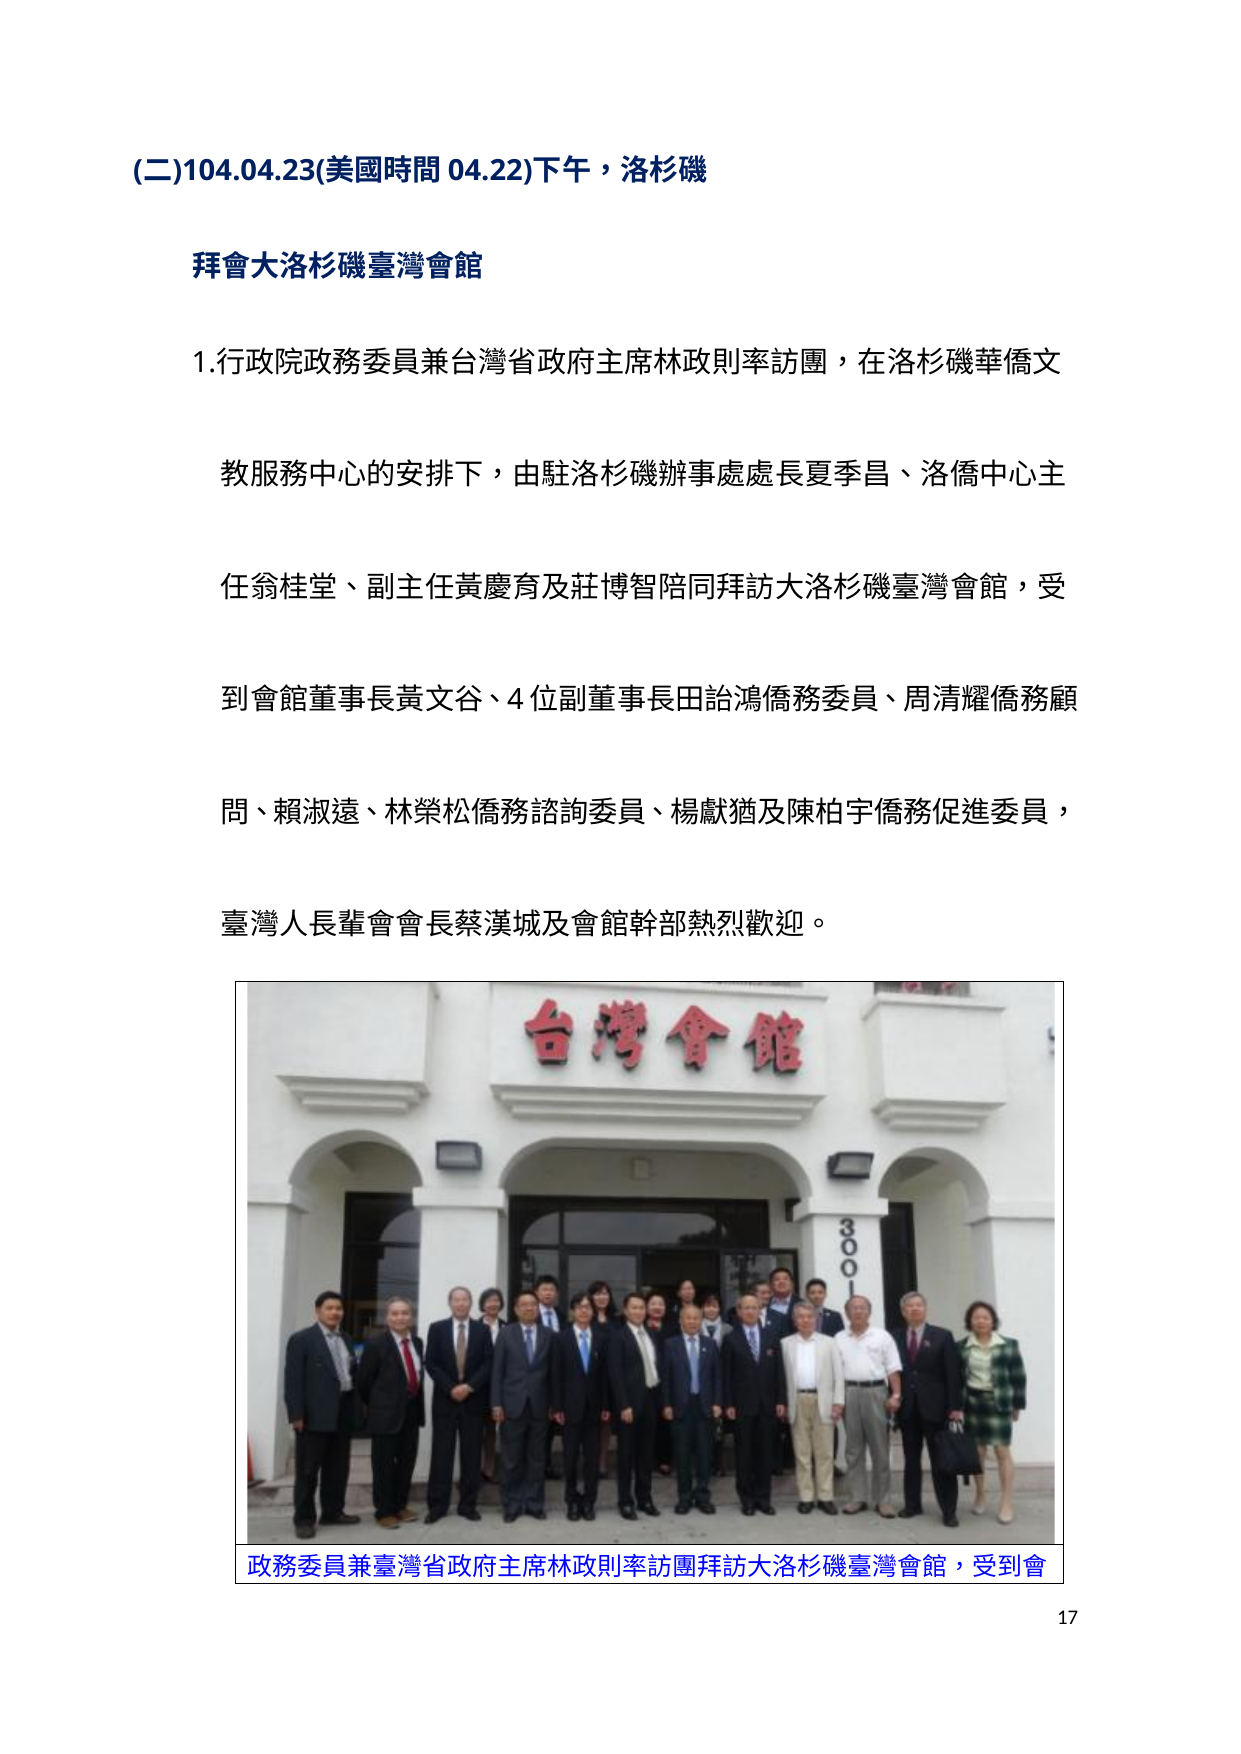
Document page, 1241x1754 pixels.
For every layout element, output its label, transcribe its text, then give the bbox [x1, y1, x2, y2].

text 拜會大洛杉磯臺灣會館 [192, 226, 1078, 301]
table_header [1055, 982, 1063, 1544]
table_header [236, 982, 247, 1544]
text 1.行政院政務委員兼台灣省政府主席林政則率訪團，在洛杉磯華僑文教服務中心的安排下，由駐洛杉磯辦事處處長夏季昌、洛僑中心主任翁桂堂、副主任黃慶育及莊博智陪同拜訪大洛杉磯臺灣會館，受到會館董事長黃文谷、4位副董事長田詒鴻僑務委員、周清耀僑務顧問、賴淑遠、林榮松僑務諮詢委員、楊獻猶及陳柏宇僑務促進委員，臺灣人長輩會會長蔡漢城及會館幹部熱烈歡迎。 [191, 322, 1078, 959]
table_cell 政務委員兼臺灣省政府主席林政則率訪團拜訪大洛杉磯臺灣會館，受到會 [236, 1545, 1063, 1583]
picture [247, 982, 1055, 1544]
subtitle (二)104.04.23(美國時間04.22)下午，洛杉磯 [133, 130, 1078, 205]
